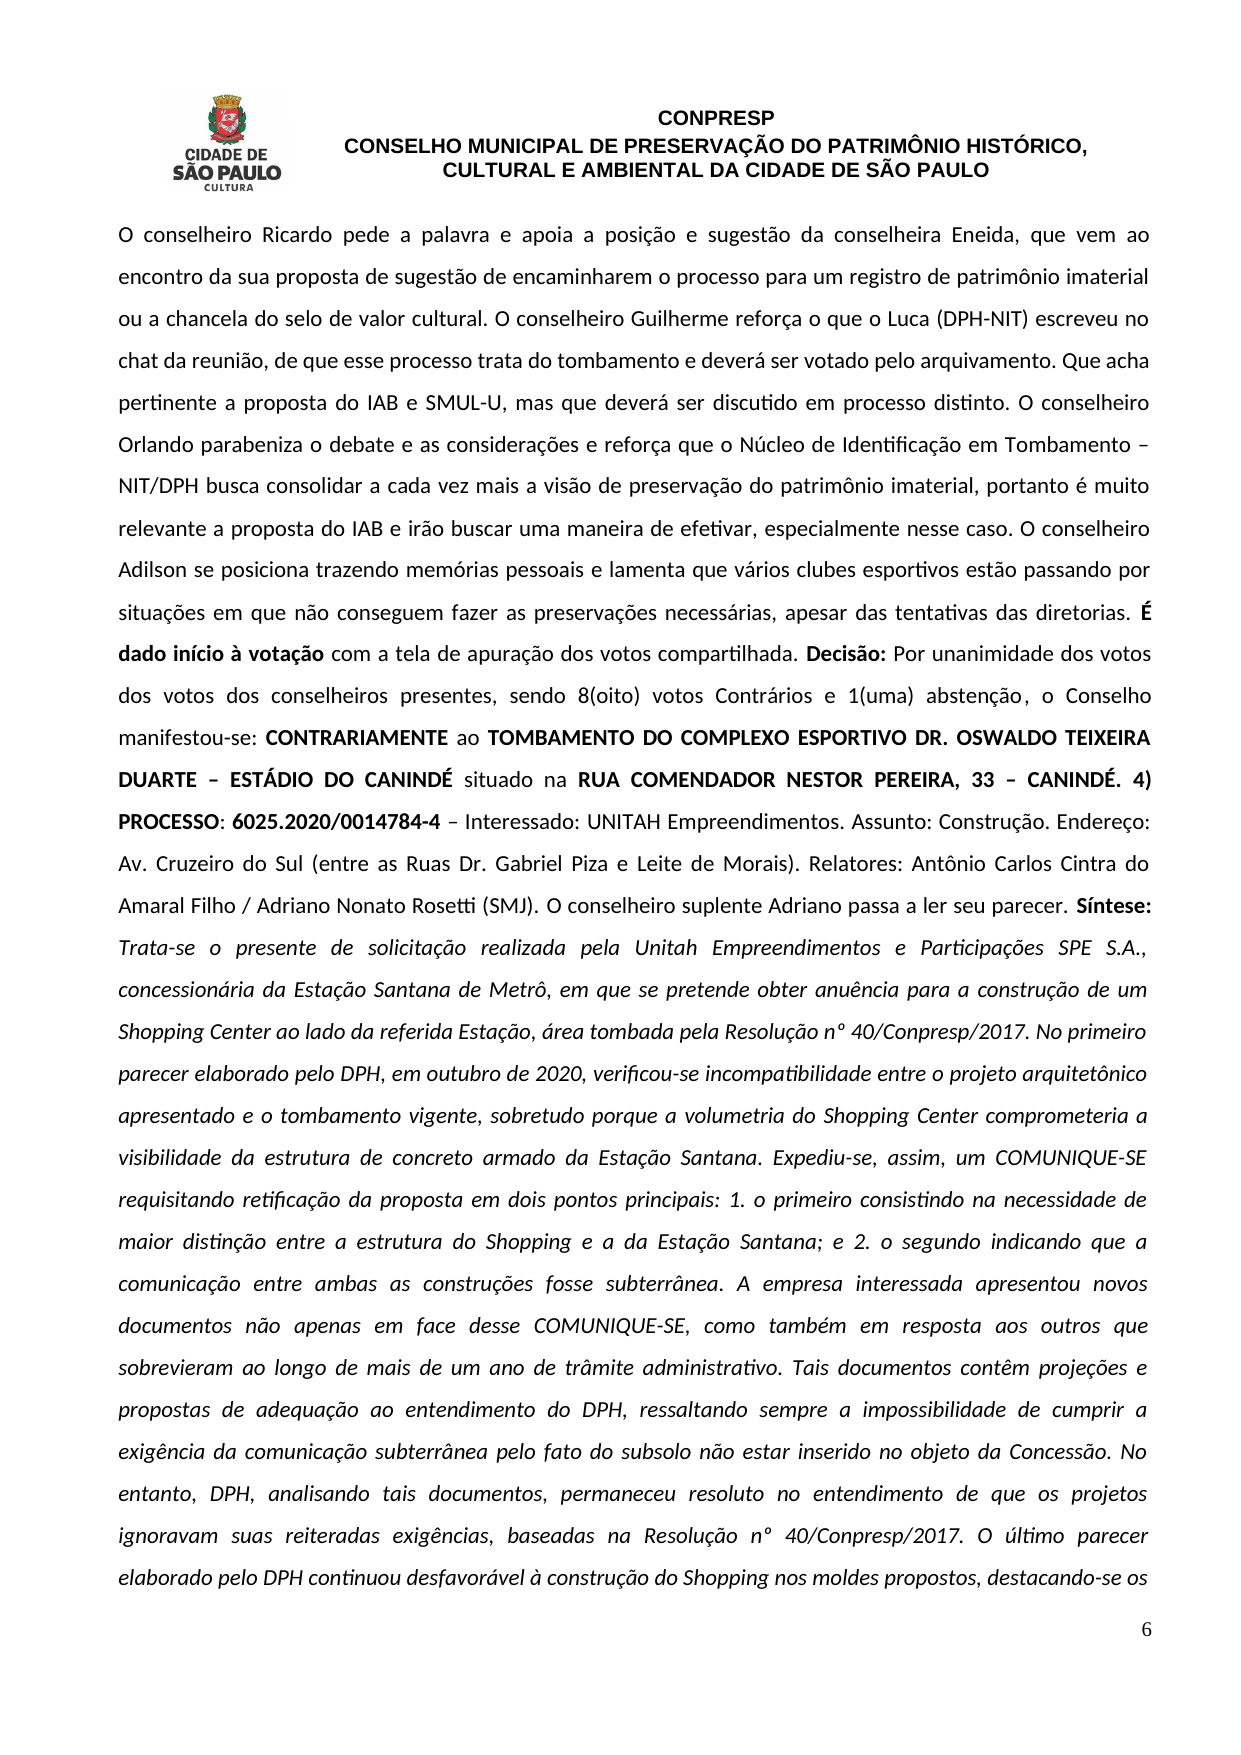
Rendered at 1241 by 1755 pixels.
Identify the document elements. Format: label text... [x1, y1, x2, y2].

text O conselheiro Ricardo pede a palavra e apoia a posição e sugestão da conselheira Eneida, que vem ao encontro da sua proposta de sugestão de encaminharem o processo para um registro de patrimônio imaterial ou a chancela do selo de valor cultural. O conselheiro Guilherme reforça o que o Luca (DPH-NIT) escreveu no chat da reunião, de que esse processo trata do tombamento e deverá ser votado pelo arquivamento. Que acha pertinente a proposta do IAB e SMUL-U, mas que deverá ser discutido em processo distinto. O conselheiro Orlando parabeniza o debate e as considerações e reforça que o Núcleo de Identificação em Tombamento – NIT/DPH busca consolidar a cada vez mais a visão de preservação do patrimônio imaterial, portanto é muito relevante a proposta do IAB e irão buscar uma maneira de efetivar, especialmente nesse caso. O conselheiro Adilson se posiciona trazendo memórias pessoais e lamenta que vários clubes esportivos estão passando por situações em que não conseguem fazer as preservações necessárias, apesar das tentativas das diretorias. É dado início à votação com a tela de apuração dos votos compartilhada. Decisão: Por unanimidade dos votos dos votos dos conselheiros presentes, sendo 8(oito) votos Contrários e 1(uma) abstenção, o Conselho manifestou-se: CONTRARIAMENTE ao TOMBAMENTO DO COMPLEXO ESPORTIVO DR. OSWALDO TEIXEIRA DUARTE – ESTÁDIO DO CANINDÉ situado na RUA COMENDADOR NESTOR PEREIRA, 33 – CANINDÉ. 4) PROCESSO: 6025.2020/0014784-4 – Interessado: UNITAH Empreendimentos. Assunto: Construção. Endereço: Av. Cruzeiro do Sul (entre as Ruas Dr. Gabriel Piza e Leite de Morais). Relatores: Antônio Carlos Cintra do Amaral Filho / Adriano Nonato Rosetti (SMJ). O conselheiro suplente Adriano passa a ler seu parecer. Síntese: Trata-se o presente de solicitação realizada pela Unitah Empreendimentos e Participações SPE S.A., concessionária da Estação Santana de Metrô, em que se pretende obter anuência para a construção de um Shopping Center ao lado da referida Estação, área tombada pela Resolução nº 40/Conpresp/2017. No primeiro parecer elaborado pelo DPH, em outubro de 2020, verificou-se incompatibilidade entre o projeto arquitetônico apresentado e o tombamento vigente, sobretudo porque a volumetria do Shopping Center comprometeria a visibilidade da estrutura de concreto armado da Estação Santana. Expediu-se, assim, um COMUNIQUE-SE requisitando retificação da proposta em dois pontos principais: 1. o primeiro consistindo na necessidade de maior distinção entre a estrutura do Shopping e a da Estação Santana; e 2. o segundo indicando que a comunicação entre ambas as construções fosse subterrânea. A empresa interessada apresentou novos documentos não apenas em face desse COMUNIQUE-SE, como também em resposta aos outros que sobrevieram ao longo de mais de um ano de trâmite administrativo. Tais documentos contêm projeções e propostas de adequação ao entendimento do DPH, ressaltando sempre a impossibilidade de cumprir a exigência da comunicação subterrânea pelo fato do subsolo não estar inserido no objeto da Concessão. No entanto, DPH, analisando tais documentos, permaneceu resoluto no entendimento de que os projetos ignoravam suas reiteradas exigências, baseadas na Resolução nº 40/Conpresp/2017. O último parecer elaborado pelo DPH continuou desfavorável à construção do Shopping nos moldes propostos, destacando-se os [118, 220, 1152, 1591]
